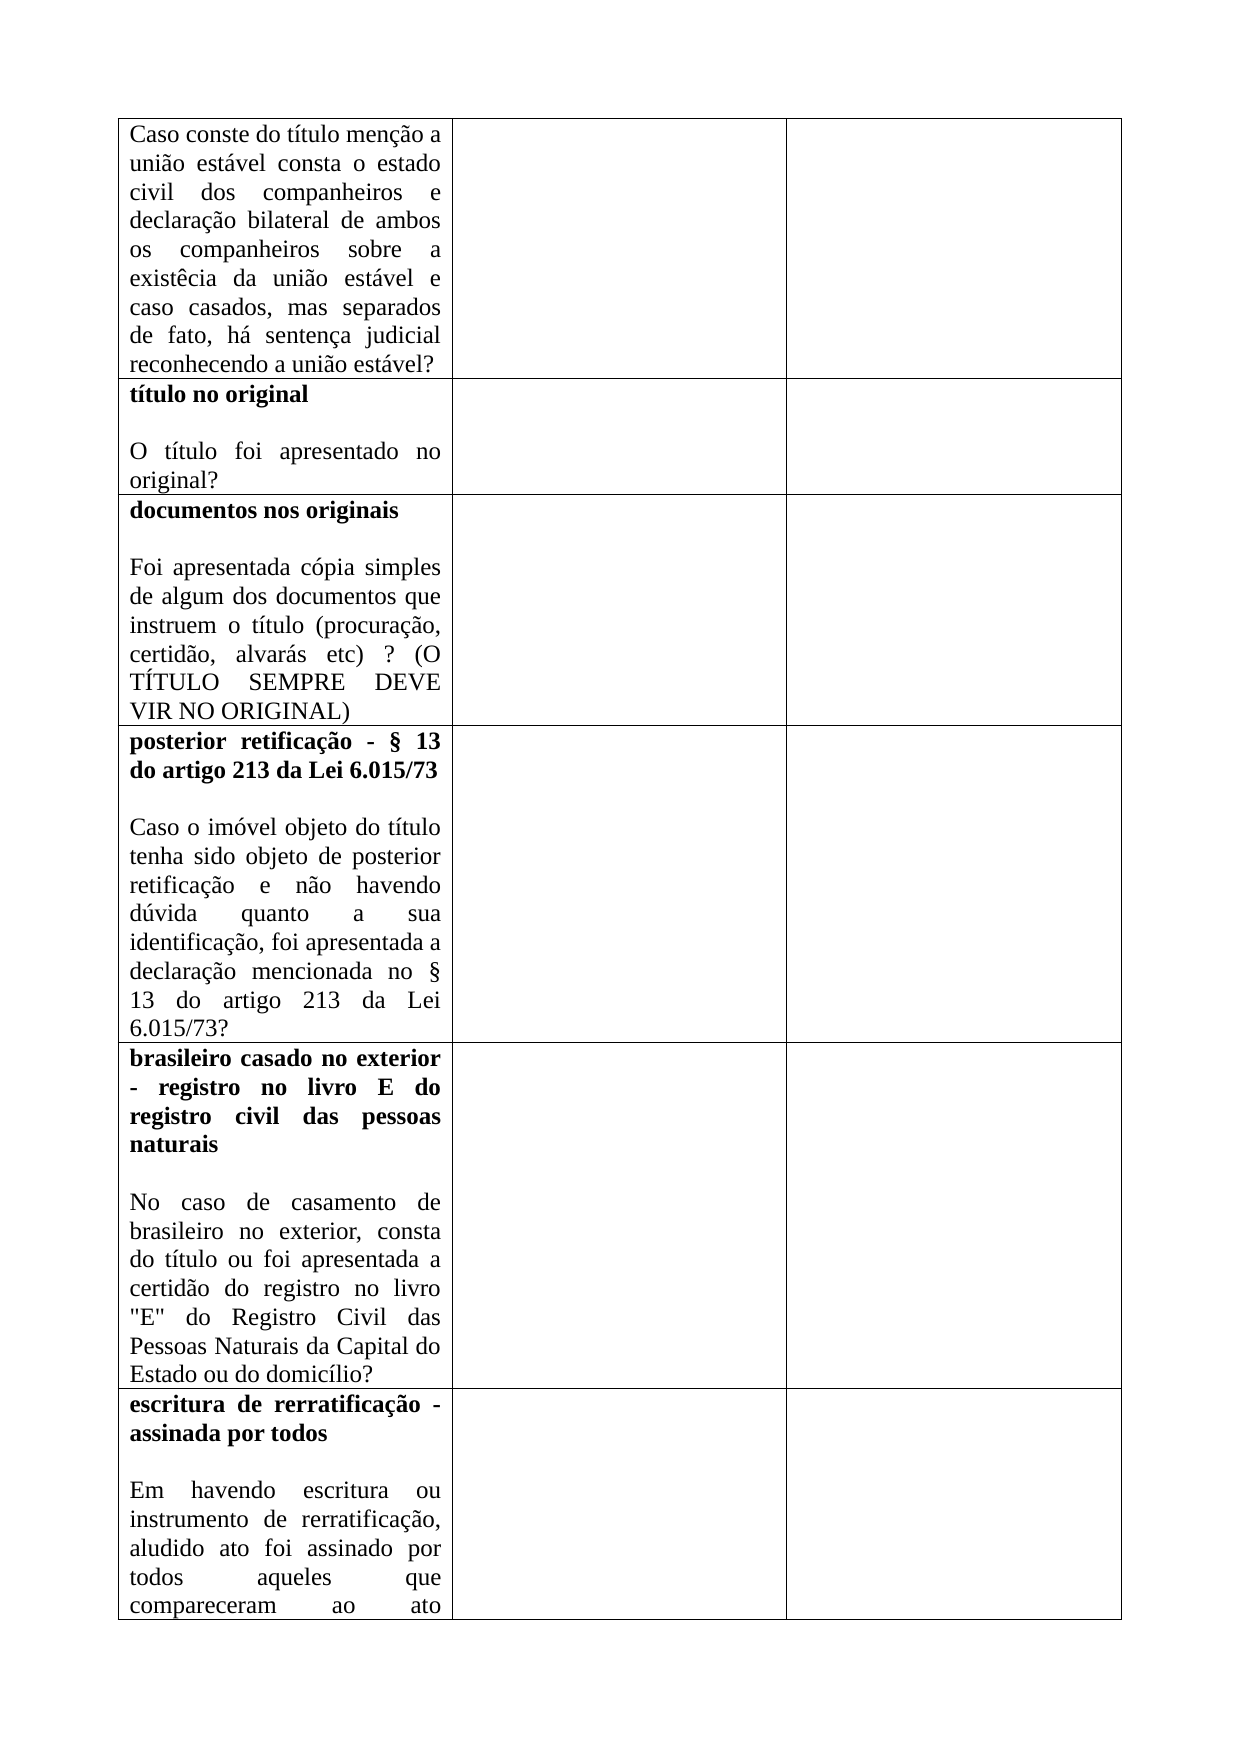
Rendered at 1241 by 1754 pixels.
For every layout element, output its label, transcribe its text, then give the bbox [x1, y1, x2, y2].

table_cell [453, 119, 786, 378]
table_cell [453, 726, 786, 1042]
table_cell posterior retificação - § 13 do artigo 213 da Lei 6.015/73 Caso o imóvel objeto do título tenha sido objeto de posterior retificação e não havendo dúvida quanto a sua identificação, foi apresentada a declaração mencionada no § 13 do artigo 213 da Lei 6.015/73? [119, 726, 452, 1042]
table_cell [453, 379, 786, 494]
table_cell [453, 1043, 786, 1388]
table_cell [787, 495, 1121, 725]
table_cell [787, 119, 1121, 378]
table_cell [453, 1389, 786, 1619]
table_cell escritura de rerratificação - assinada por todos Em havendo escritura ou instrumento de rerratificação, aludido ato foi assinado por todos aqueles que compareceram ao ato [119, 1389, 452, 1619]
table_cell [787, 1389, 1121, 1619]
table_cell [787, 379, 1121, 494]
table_cell [787, 726, 1121, 1042]
table_cell título no original O título foi apresentado no original? [119, 379, 452, 494]
table_cell [787, 1043, 1121, 1388]
table_cell brasileiro casado no exterior - registro no livro E do registro civil das pessoas naturais No caso de casamento de brasileiro no exterior, consta do título ou foi apresentada a certidão do registro no livro "E" do Registro Civil das Pessoas Naturais da Capital do Estado ou do domicílio? [119, 1043, 452, 1388]
table_cell documentos nos originais Foi apresentada cópia simples de algum dos documentos que instruem o título (procuração, certidão, alvarás etc) ? (O TÍTULO SEMPRE DEVE VIR NO ORIGINAL) [119, 495, 452, 725]
table_cell Caso conste do título menção a união estável consta o estado civil dos companheiros e declaração bilateral de ambos os companheiros sobre a existêcia da união estável e caso casados, mas separados de fato, há sentença judicial reconhecendo a união estável? [119, 119, 452, 378]
table_cell [453, 495, 786, 725]
